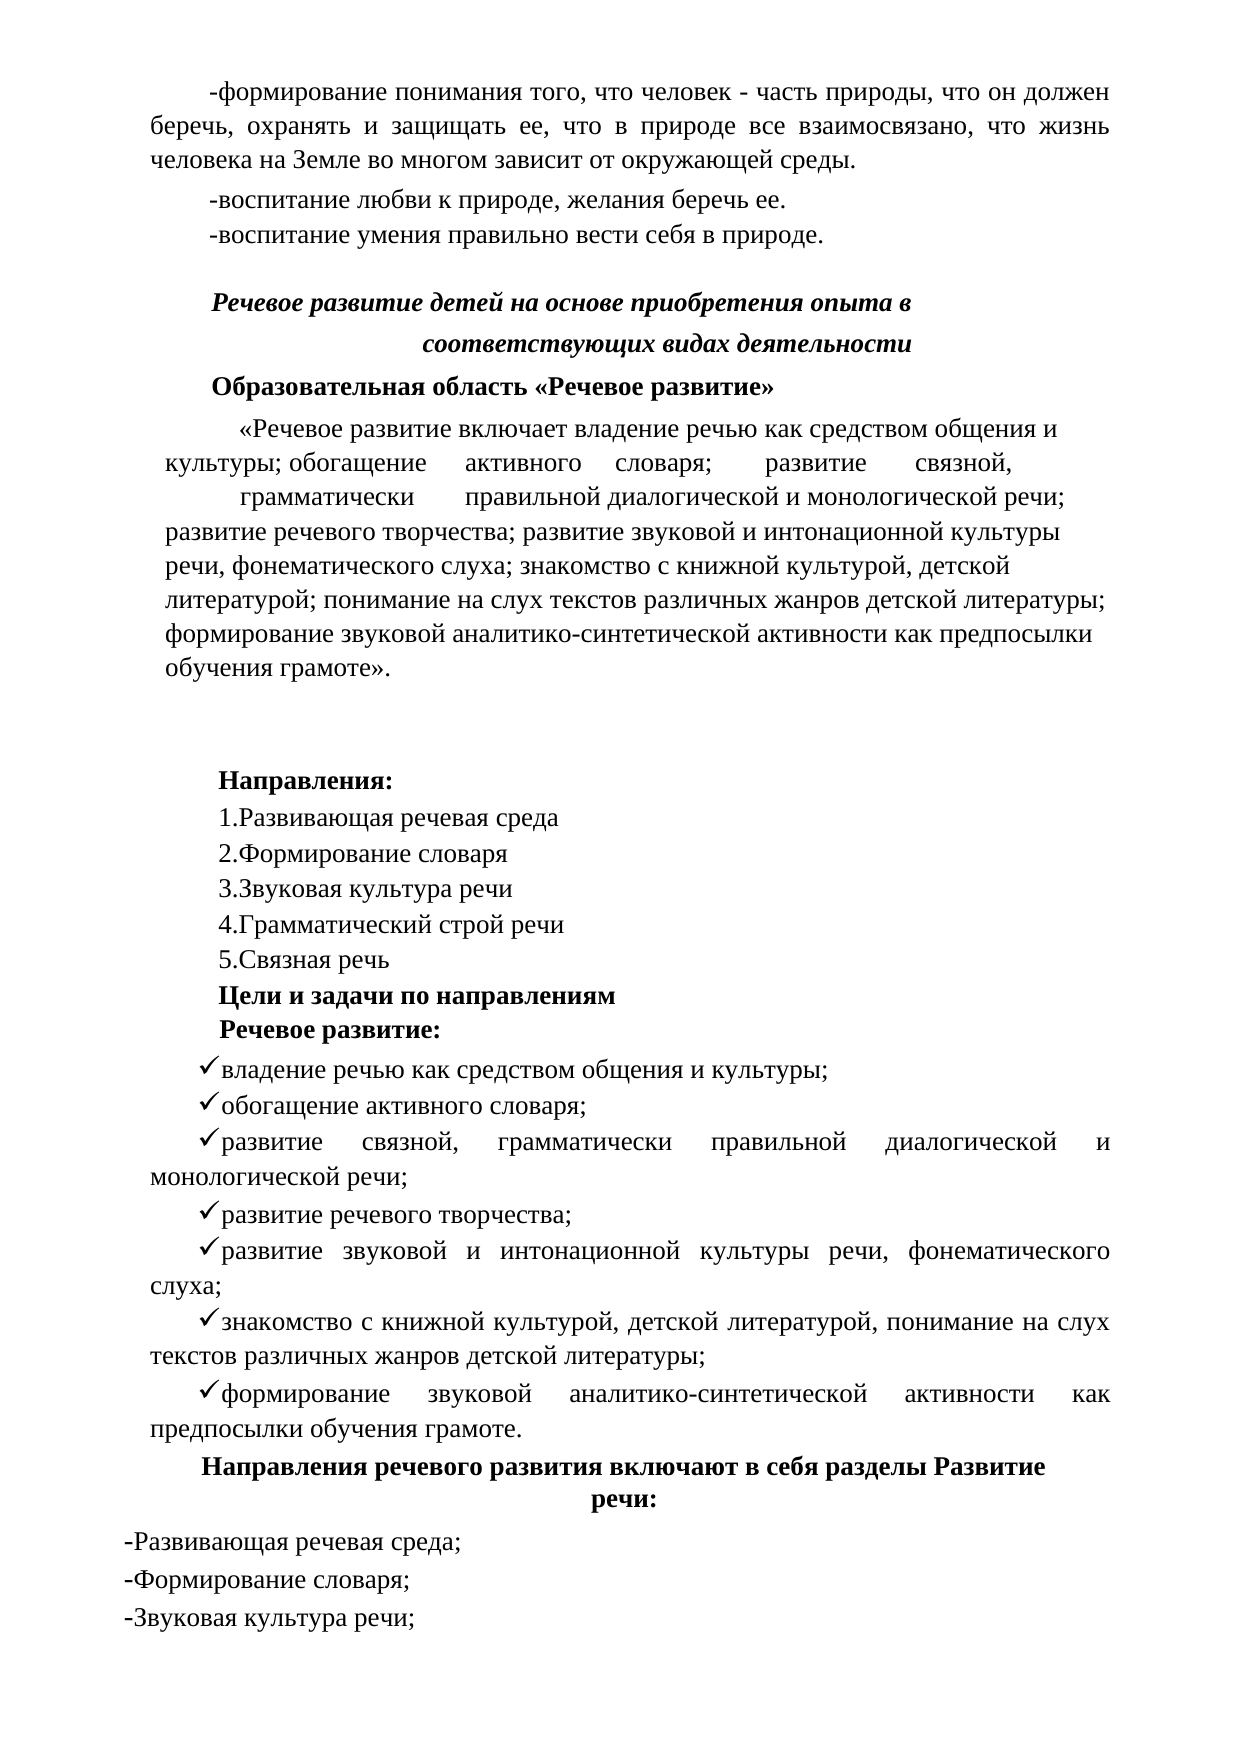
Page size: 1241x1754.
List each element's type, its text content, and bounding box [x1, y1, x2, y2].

list Звуковая культура речи; [123, 1599, 1111, 1633]
list Звуковая культура речи [218, 872, 1111, 903]
list развитие речевого творчества; [150, 1198, 1111, 1230]
text Цели и задачи по направлениям Речевое развитие: [218, 979, 713, 1044]
list Формирование словаря; [123, 1561, 1111, 1595]
list развитие звуковой и интонационной культуры речи, фонематического слуха; [150, 1234, 1111, 1300]
text Направления речевого развития включают в себя разделы Развитие речи: [176, 1450, 1072, 1514]
list формирование понимания того, что человек - часть природы, что он должен беречь, охранять и защищать ее, что в природе все взаимосвязано, что жизнь человека на Земле во многом зависит от окружающей среды. [150, 75, 1111, 174]
list Развивающая речевая среда; [123, 1523, 1111, 1556]
list Связная речь [218, 943, 1111, 974]
list формирование звуковой аналитико-синтетической активности как предпосылки обучения грамоте. [150, 1377, 1111, 1443]
list знакомство с книжной культурой, детской литературой, понимание на слух текстов различных жанров детской литературы; [150, 1304, 1111, 1370]
list Формирование словаря [218, 837, 1111, 868]
list владение речью как средством общения и культуры; [150, 1053, 1111, 1084]
list обогащение активного словаря; [150, 1089, 1111, 1121]
list Развивающая речевая среда [218, 801, 1111, 832]
list Грамматический строй речи [218, 908, 1111, 939]
list развитие связной, грамматически правильной диалогической и монологической речи; [150, 1125, 1111, 1191]
text Речевое развитие детей на основе приобретения опыта в соответствующих видах деятельности [211, 287, 1133, 359]
list воспитание умения правильно вести себя в природе. [150, 218, 1111, 249]
list воспитание любви к природе, желания беречь ее. [150, 183, 1111, 214]
text «Речевое развитие включает владение речью как средством общения и культуры; обогащение активного словаря; развитие связной, грамматически правильной диалогической и монологической речи; развитие речевого творчества; развитие звуковой и интонационной культуры речи, фонематического слуха; знакомство с книжной культурой, детской литературой; понимание на слух текстов различных жанров детской литературы; формирование звуковой аналитико-синтетической активности как предпосылки обучения грамоте». [165, 412, 1112, 682]
text Направления: [218, 764, 1133, 795]
text Образовательная область «Речевое развитие» [211, 370, 1133, 401]
